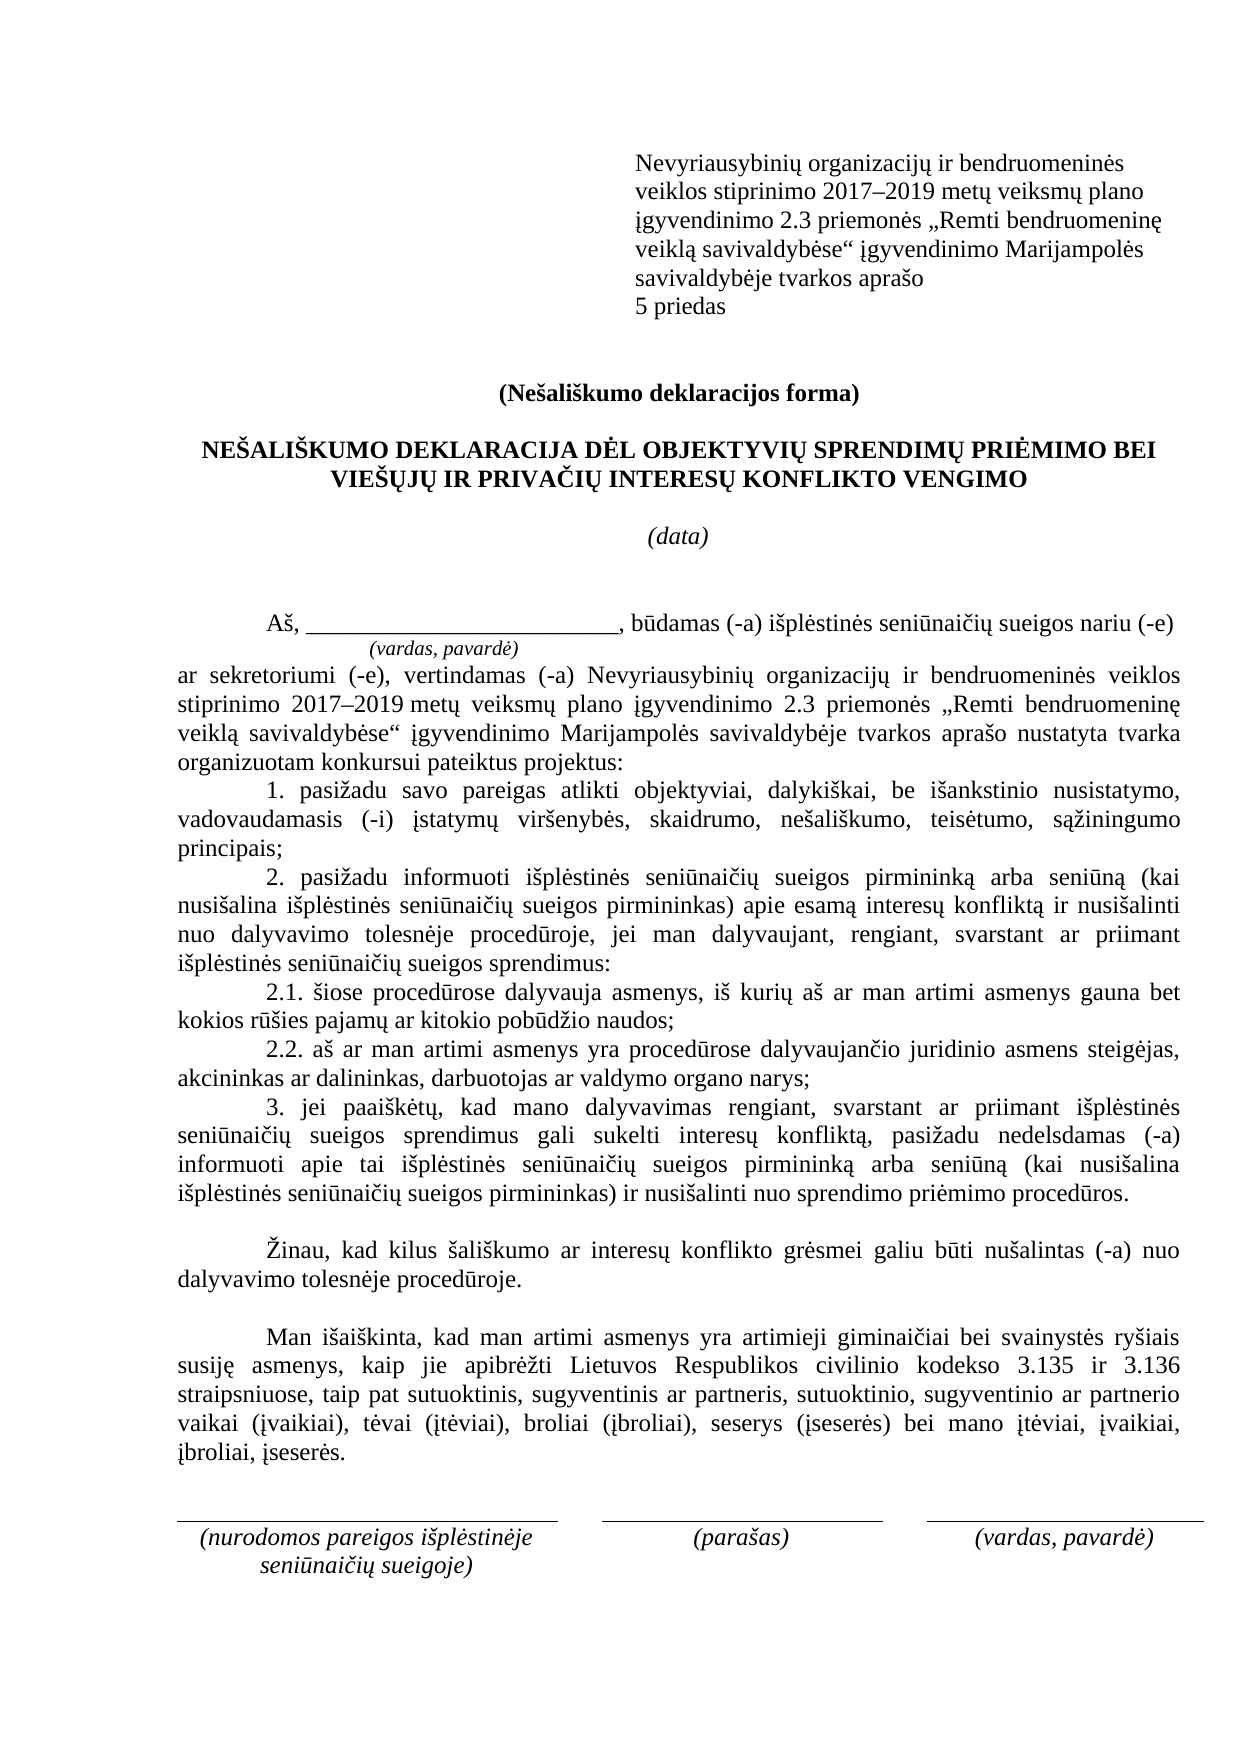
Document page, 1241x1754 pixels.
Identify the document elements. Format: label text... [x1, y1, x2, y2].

text 2.1. šiose procedūrose dalyvauja asmenys, iš kurių aš ar man artimi asmenys gauna bet kokios rūšies pajamų ar kitokio pobūdžio naudos; [177, 977, 1181, 1034]
table_header [883, 1492, 927, 1521]
table_header [602, 1492, 882, 1521]
table_cell (vardas, pavardė) [927, 1522, 1204, 1579]
text ar sekretoriumi (-e), vertindamas (-a) Nevyriausybinių organizacijų ir bendruomeninės veiklos stiprinimo 2017–2019 metų veiksmų plano įgyvendinimo 2.3 priemonės „Remti bendruomeninę veiklą savivaldybėse“ įgyvendinimo Marijampolės savivaldybėje tvarkos aprašo nustatyta tvarka organizuotam konkursui pateiktus projektus: [177, 660, 1181, 775]
text 2.2. aš ar man artimi asmenys yra procedūrose dalyvaujančio juridinio asmens steigėjas, akcininkas ar dalininkas, darbuotojas ar valdymo organo narys; [177, 1034, 1181, 1092]
text (vardas, pavardė) [177, 636, 1181, 660]
table_cell (nurodomos pareigos išplėstinėje seniūnaičių sueigoje) [177, 1522, 558, 1579]
text Man išaiškinta, kad man artimi asmenys yra artimieji giminaičiai bei svainystės ryšiais susiję asmenys, kaip jie apibrėžti Lietuvos Respublikos civilinio kodekso 3.135 ir 3.136 straipsniuose, taip pat sutuoktinis, sugyventinis ar partneris, sutuoktinio, sugyventinio ar partnerio vaikai (įvaikiai), tėvai (įtėviai), broliai (įbroliai), seserys (įseserės) bei mano įtėviai, įvaikiai, įbroliai, įseserės. [177, 1322, 1181, 1465]
table_cell [558, 1521, 602, 1579]
text (data) [177, 521, 1181, 550]
text Aš, _________________________, būdamas (-a) išplėstinės seniūnaičių sueigos nariu (-e) [177, 608, 1181, 636]
table_header [177, 1492, 558, 1521]
text Nevyriausybinių organizacijų ir bendruomeninės [635, 148, 1181, 176]
text 2. pasižadu informuoti išplėstinės seniūnaičių sueigos pirmininką arba seniūną (kai nusišalina išplėstinės seniūnaičių sueigos pirmininkas) apie esamą interesų konfliktą ir nusišalinti nuo dalyvavimo tolesnėje procedūroje, jei man dalyvaujant, rengiant, svarstant ar priimant išplėstinės seniūnaičių sueigos sprendimus: [177, 862, 1181, 977]
table_header [558, 1492, 602, 1521]
text 3. jei paaiškėtų, kad mano dalyvavimas rengiant, svarstant ar priimant išplėstinės seniūnaičių sueigos sprendimus gali sukelti interesų konfliktą, pasižadu nedelsdamas (-a) informuoti apie tai išplėstinės seniūnaičių sueigos pirmininką arba seniūną (kai nusišalina išplėstinės seniūnaičių sueigos pirmininkas) ir nusišalinti nuo sprendimo priėmimo procedūros. [177, 1092, 1181, 1207]
text 1. pasižadu savo pareigas atlikti objektyviai, dalykiškai, be išankstinio nusistatymo, vadovaudamasis (-i) įstatymų viršenybės, skaidrumo, nešališkumo, teisėtumo, sąžiningumo principais; [177, 775, 1181, 862]
table_cell [883, 1521, 927, 1579]
text 5 priedas [177, 291, 1181, 320]
table_cell (parašas) [602, 1522, 882, 1579]
text veiklos stiprinimo 2017–2019 metų veiksmų plano [635, 176, 1181, 205]
text NEŠALIŠKUMO DEKLARACIJA DĖL OBJEKTYVIŲ SPRENDIMŲ PRIĖMIMO BEI VIEŠŲJŲ IR PRIVAČIŲ INTERESŲ KONFLIKTO VENGIMO [177, 435, 1181, 493]
text savivaldybėje tvarkos aprašo [635, 263, 1181, 291]
text veiklą savivaldybėse“ įgyvendinimo Marijampolės [635, 234, 1181, 263]
text Žinau, kad kilus šališkumo ar interesų konflikto grėsmei galiu būti nušalintas (-a) nuo dalyvavimo tolesnėje procedūroje. [177, 1235, 1181, 1293]
text (Nešališkumo deklaracijos forma) [177, 378, 1181, 406]
text įgyvendinimo 2.3 priemonės „Remti bendruomeninę [635, 205, 1181, 234]
table_header [927, 1492, 1204, 1521]
